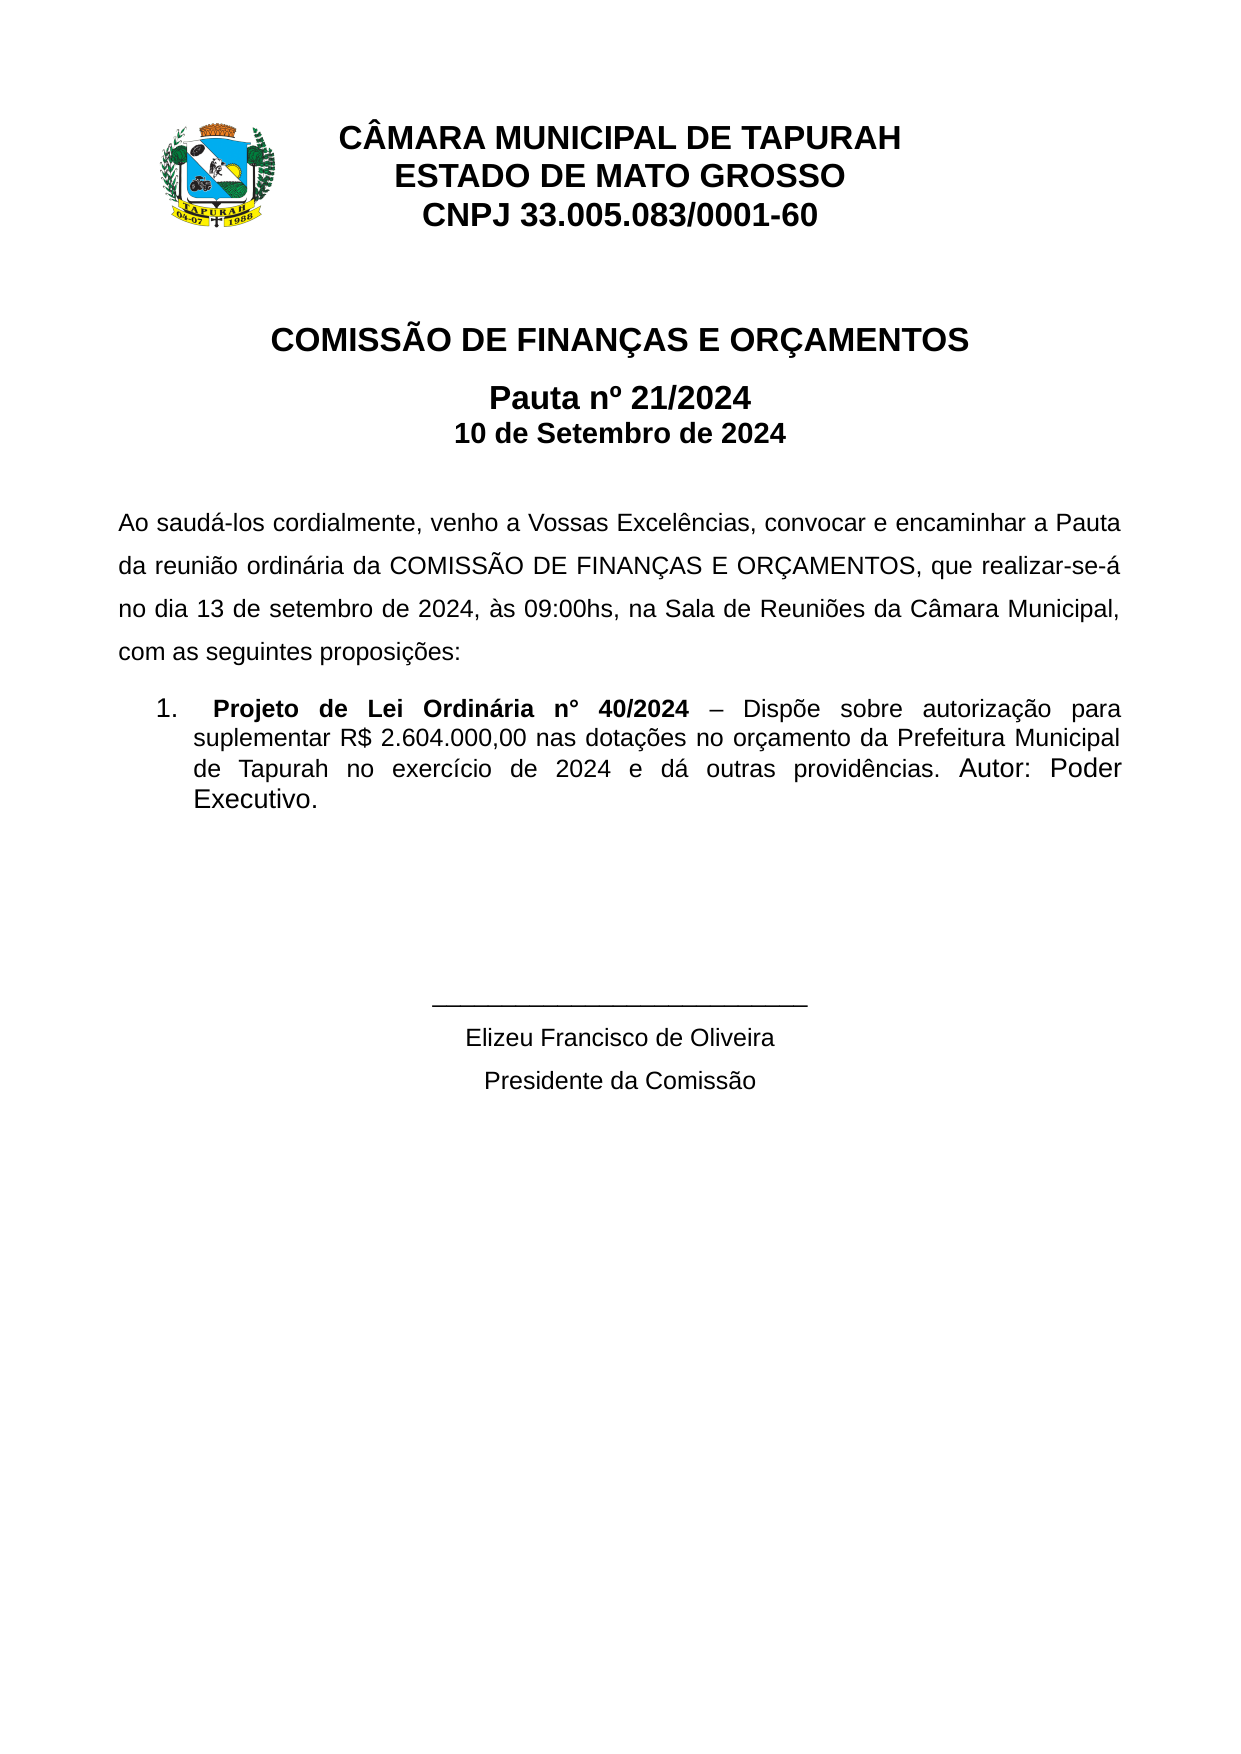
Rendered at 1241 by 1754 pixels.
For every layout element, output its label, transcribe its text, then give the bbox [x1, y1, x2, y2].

list Projeto de Lei Ordinária n° 40/2024 – Dispõe sobre autorização para suplementar R$ 2.604.000,00 nas dotações no orçamento da Prefeitura Municipal de Tapurah no exercício de 2024 e dá outras providências. Autor: Poder Executivo. [156, 692, 1122, 814]
text COMISSÃO DE FINANÇAS E ORÇAMENTOS [118, 321, 1122, 359]
text Pauta nº 21/2024 [118, 378, 1122, 417]
text ___________________________ [118, 979, 1122, 1008]
text Ao saudá-los cordialmente, venho a Vossas Excelências, convocar e encaminhar a Pauta da reunião ordinária da COMISSÃO DE FINANÇAS E ORÇAMENTOS, que realizar-se-á no dia 13 de setembro de 2024, às 09:00hs, na Sala de Reuniões da Câmara Municipal, com as seguintes proposições: [118, 508, 1122, 666]
text Presidente da Comissão [118, 1066, 1122, 1094]
picture [154, 115, 280, 237]
text 10 de Setembro de 2024 [118, 417, 1122, 450]
text Elizeu Francisco de Oliveira [118, 1022, 1122, 1051]
